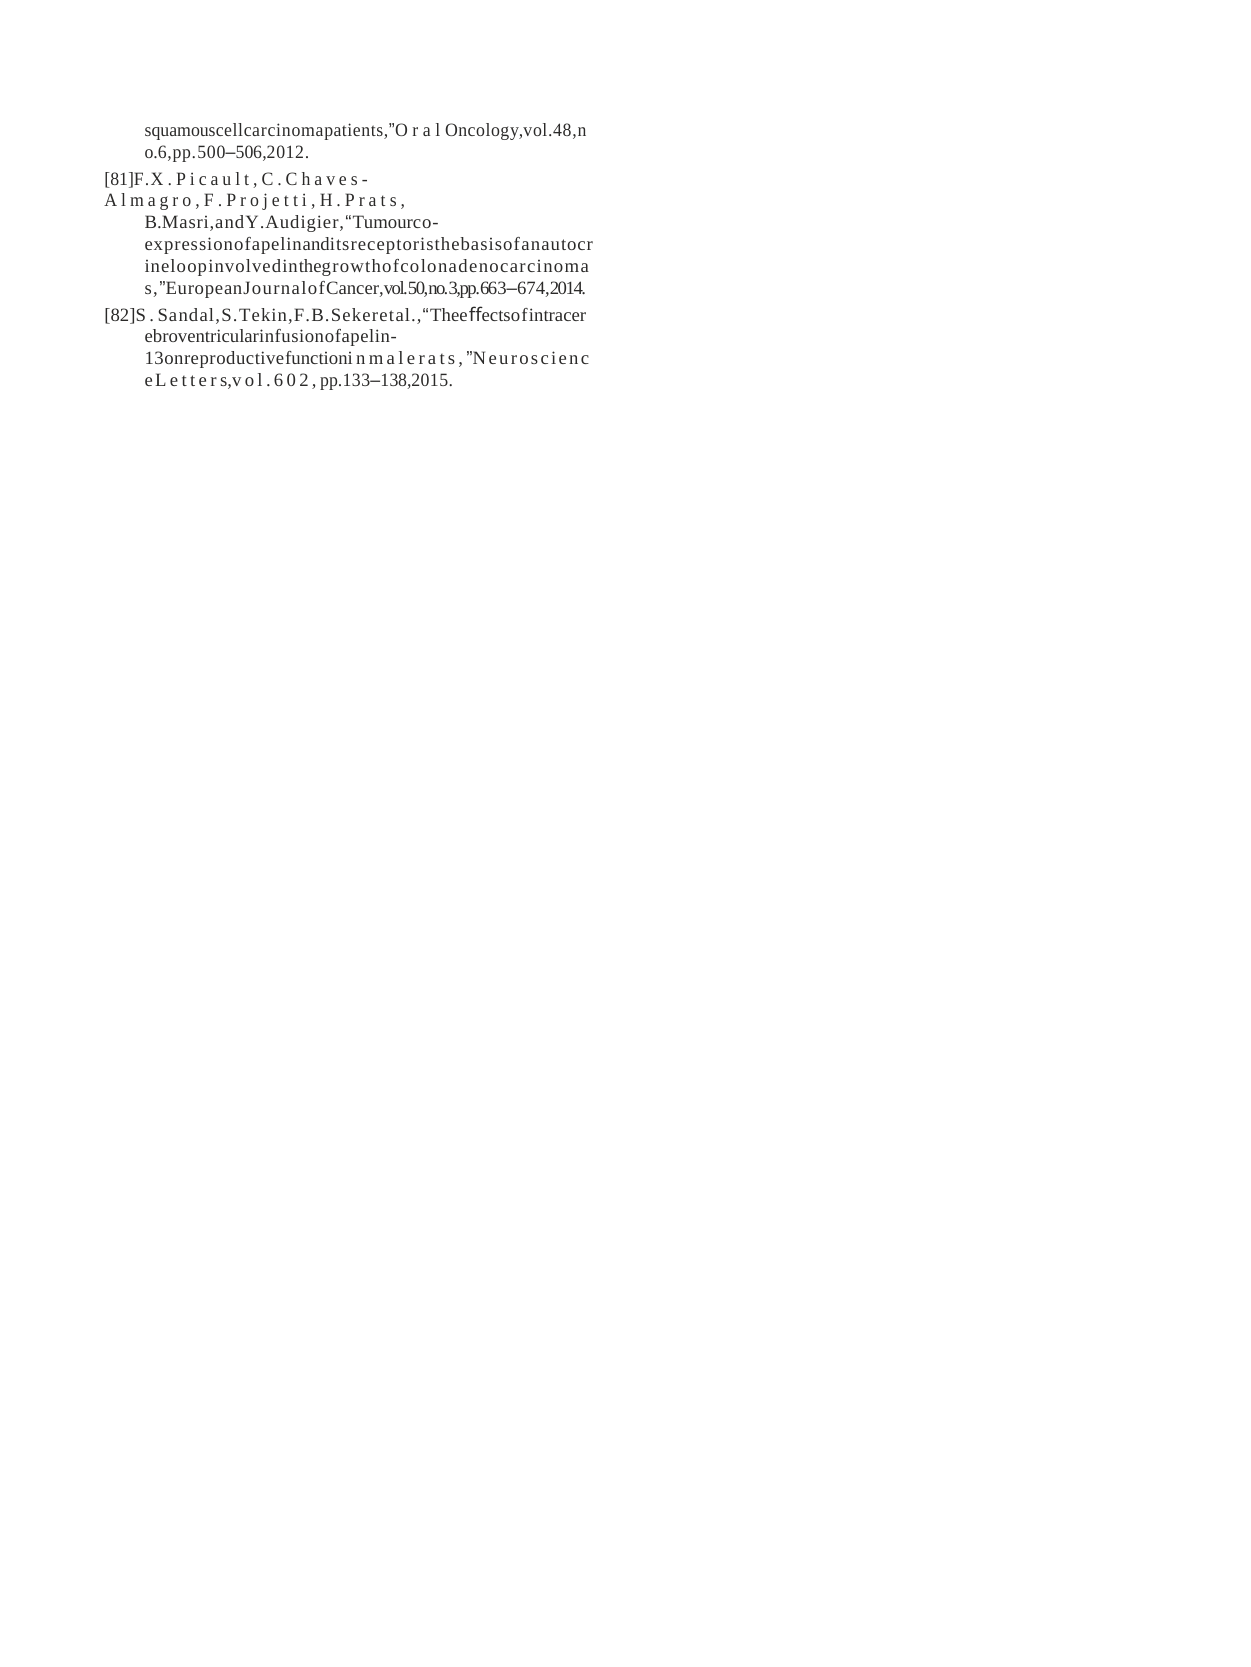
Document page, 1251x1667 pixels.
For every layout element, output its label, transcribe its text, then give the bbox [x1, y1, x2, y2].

text [82]S.Sandal,S.Tekin,F.B.Sekeretal.,“Theeﬀectsofintracerebroventricularinfusionofapelin-13onreproductivefunctioninmalerats,”NeuroscienceLetters,vol.602,pp.133–138,2015. [104, 303, 594, 391]
text squamouscellcarcinomapatients,”OralOncology,vol.48,no.6,pp.500–506,2012. [144, 119, 594, 162]
text [81]F.X.Picault,C.Chaves-Almagro,F.Projetti,H.Prats, [104, 168, 606, 211]
text B.Masri,andY.Audigier,“Tumourco-expressionofapelinanditsreceptoristhebasisofanautocrineloopinvolvedinthegrowthofcolonadenocarcinomas,”EuropeanJournalofCancer,vol.50,no.3,pp.663–674,2014. [144, 211, 594, 298]
